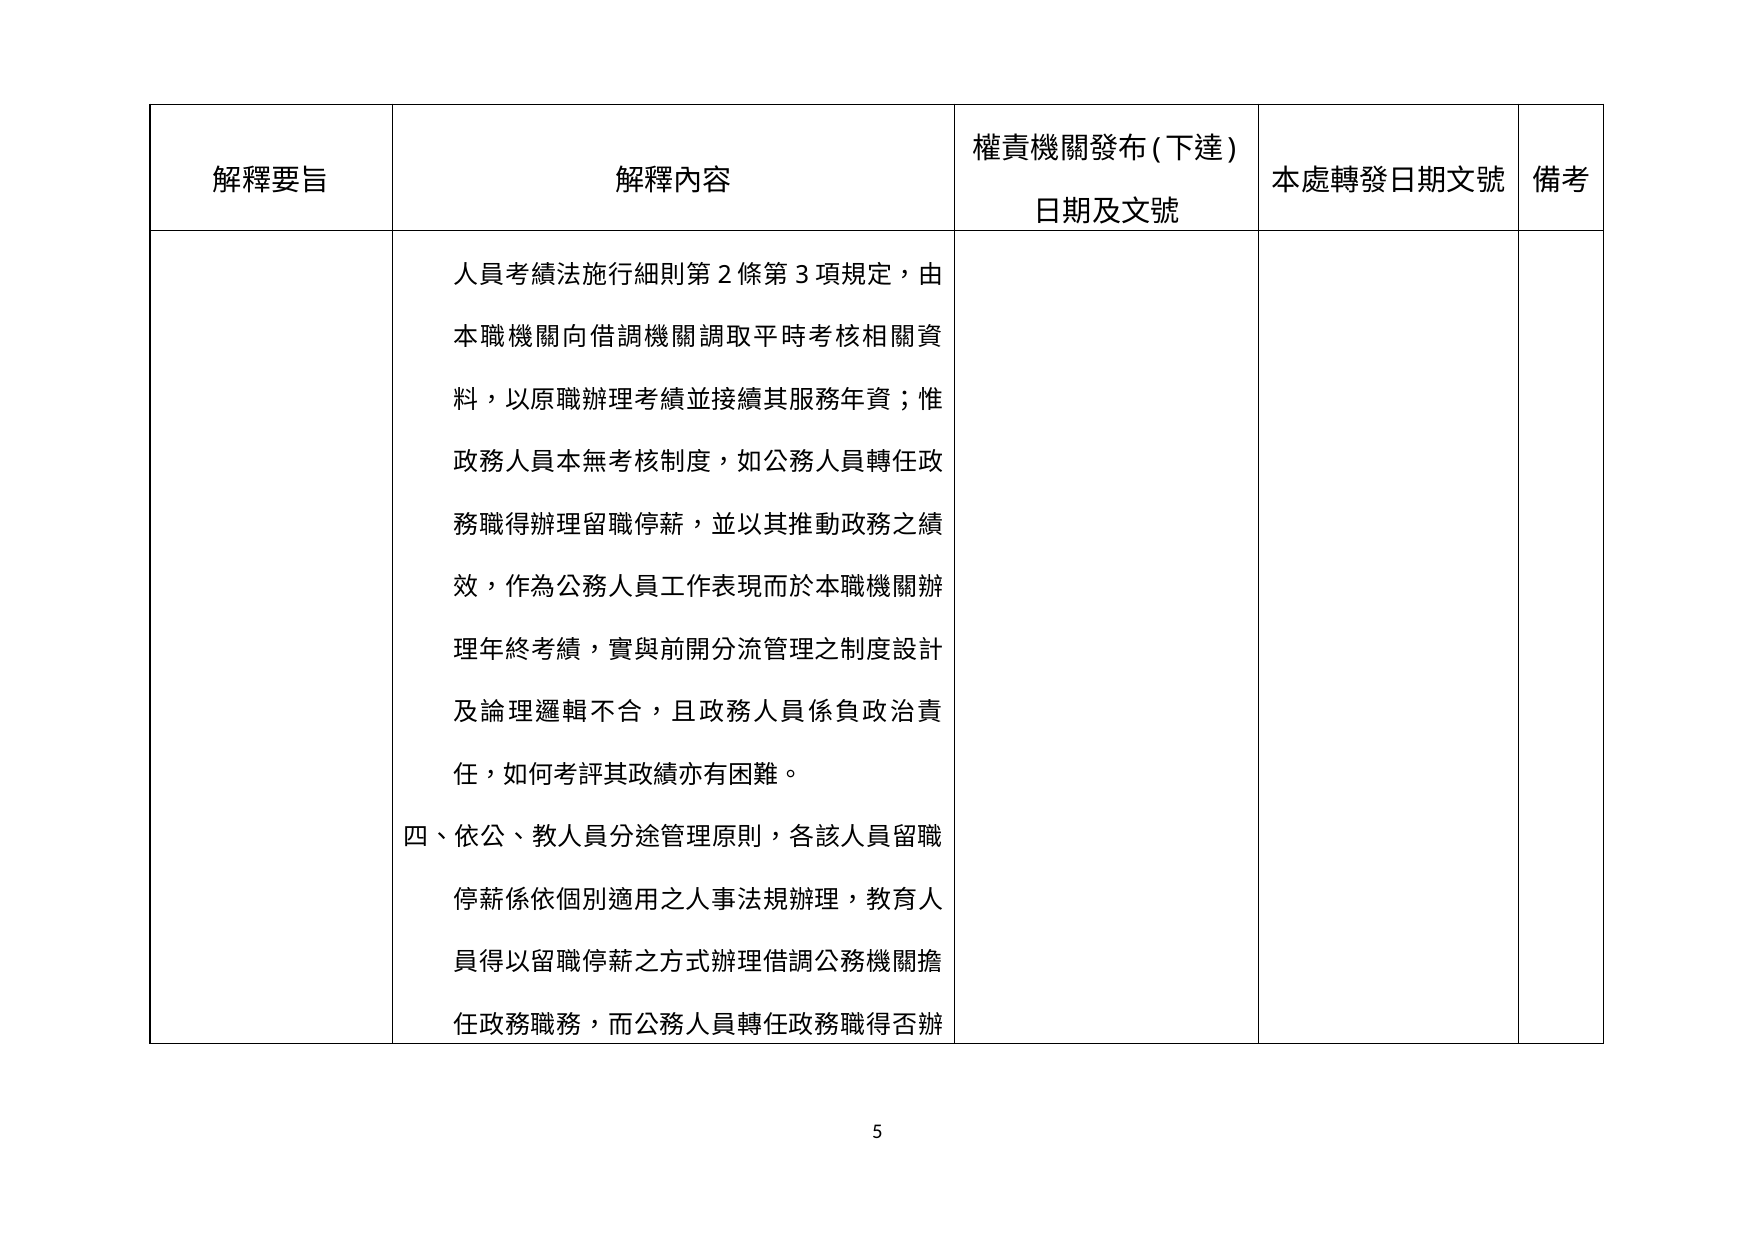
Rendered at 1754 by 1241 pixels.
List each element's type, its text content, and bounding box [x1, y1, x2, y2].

table_cell [151, 231, 392, 1043]
table_header 解釋要旨 [151, 105, 392, 229]
table_header 解釋內容 [393, 105, 954, 229]
table_cell 人員考績法施行細則第2條第3項規定，由本職機關向借調機關調取平時考核相關資料，以原職辦理考績並接續其服務年資；惟政務人員本無考核制度，如公務人員轉任政務職得辦理留職停薪，並以其推動政務之績效，作為公務人員工作表現而於本職機關辦理年終考績，實與前開分流管理之制度設計及論理邏輯不合，且政務人員係負政治責任，如何考評其政績亦有困難。 四、依公、教人員分途管理原則，各該人員留職停薪係依個別適用之人事法規辦理，教育人員得以留職停薪之方式辦理借調公務機關擔任政務職務，而公務人員轉任政務職得否辦 [393, 231, 954, 1043]
table_header 權責機關發布(下達) 日期及文號 [955, 105, 1258, 229]
table_cell [1519, 231, 1603, 1043]
table_header 本處轉發日期文號 [1259, 105, 1518, 229]
table_cell [955, 231, 1258, 1043]
table_header 備考 [1519, 105, 1603, 229]
table_cell [1259, 231, 1518, 1043]
